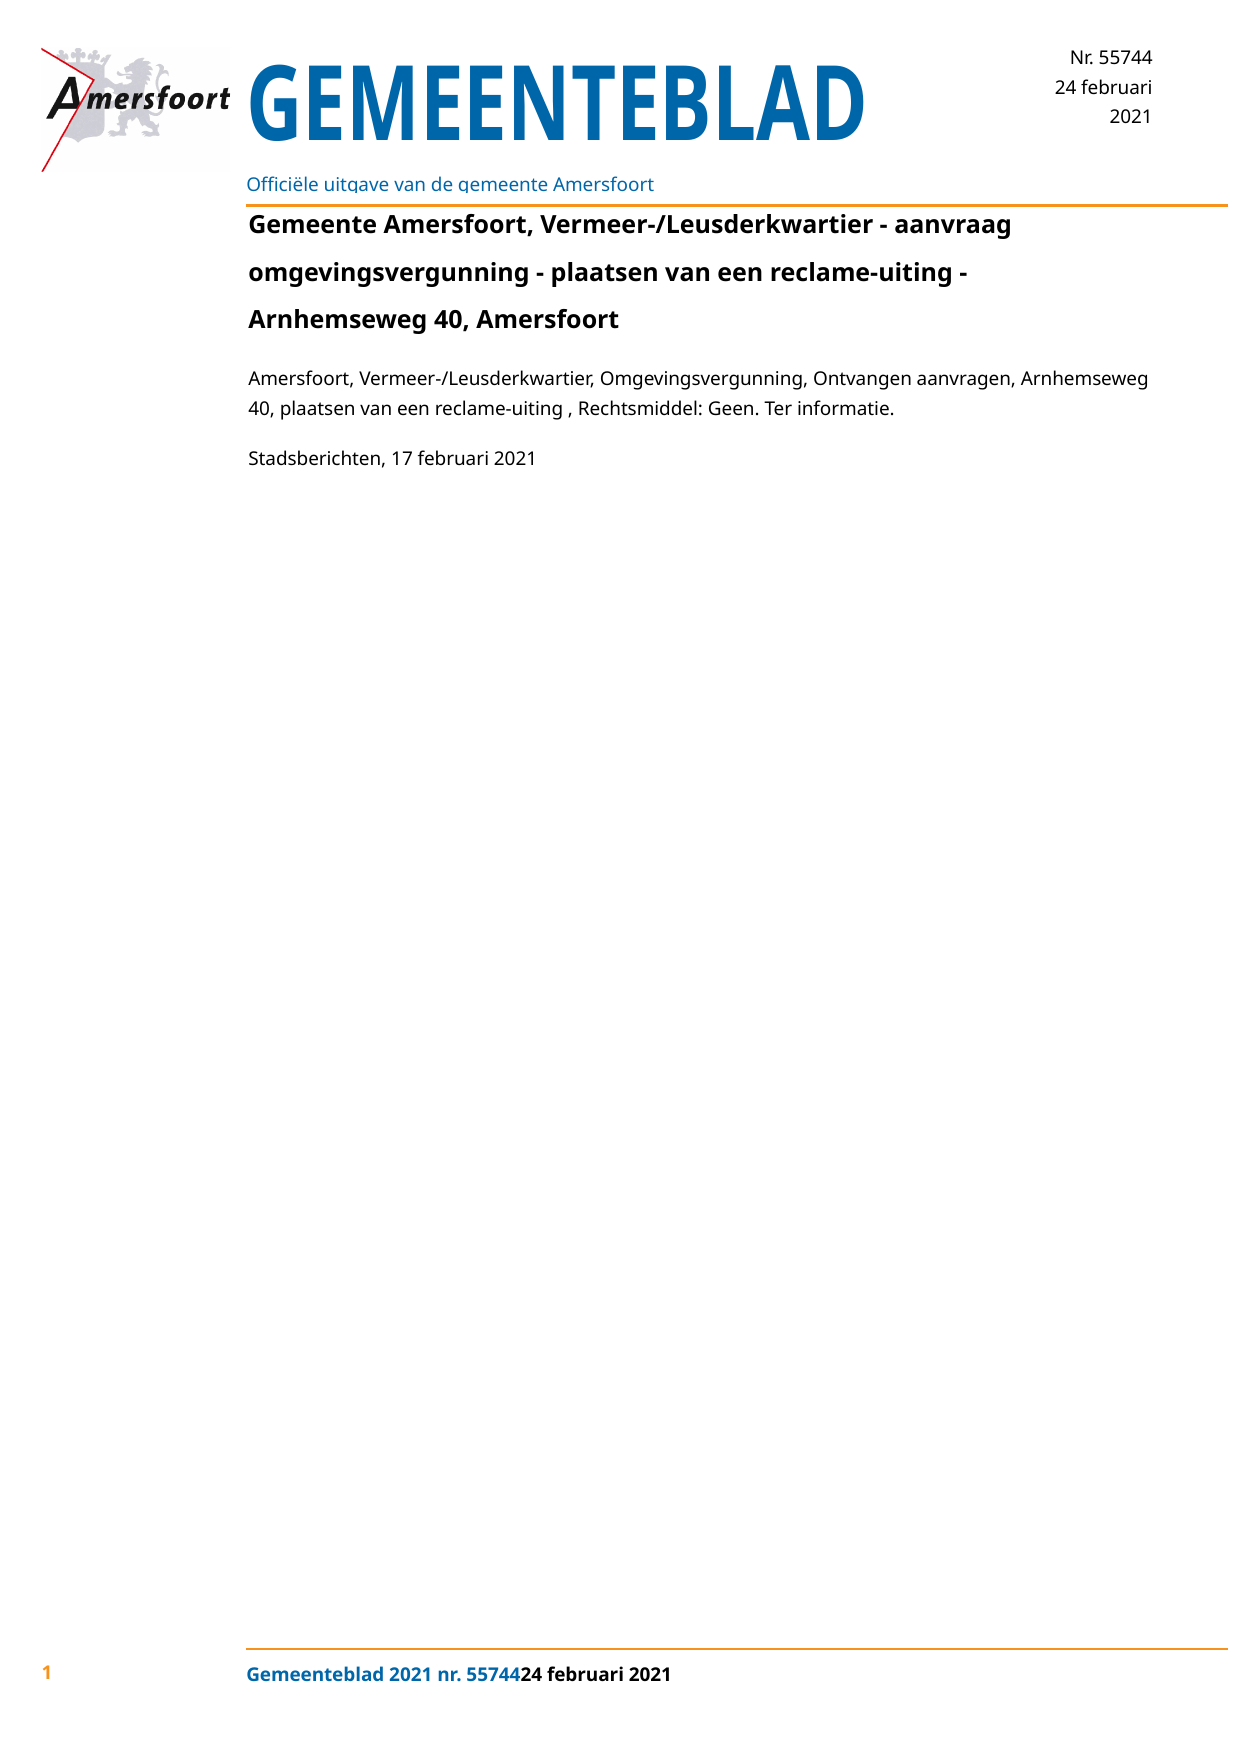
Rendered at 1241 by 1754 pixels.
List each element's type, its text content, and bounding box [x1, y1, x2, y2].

text Gemeente Amersfoort, Vermeer-/Leusderkwartier - aanvraag omgevingsvergunning - plaatsen van een reclame-uiting - Arnhemseweg 40, Amersfoort [248, 207, 1152, 336]
picture [41, 47, 231, 172]
text Stadsberichten, 17 februari 2021 [248, 446, 1152, 471]
text Amersfoort, Vermeer-/Leusderkwartier, Omgevingsvergunning, Ontvangen aanvragen, Arnhemseweg 40, plaatsen van een reclame-uiting , Rechtsmiddel: Geen. Ter informatie. [248, 366, 1152, 421]
